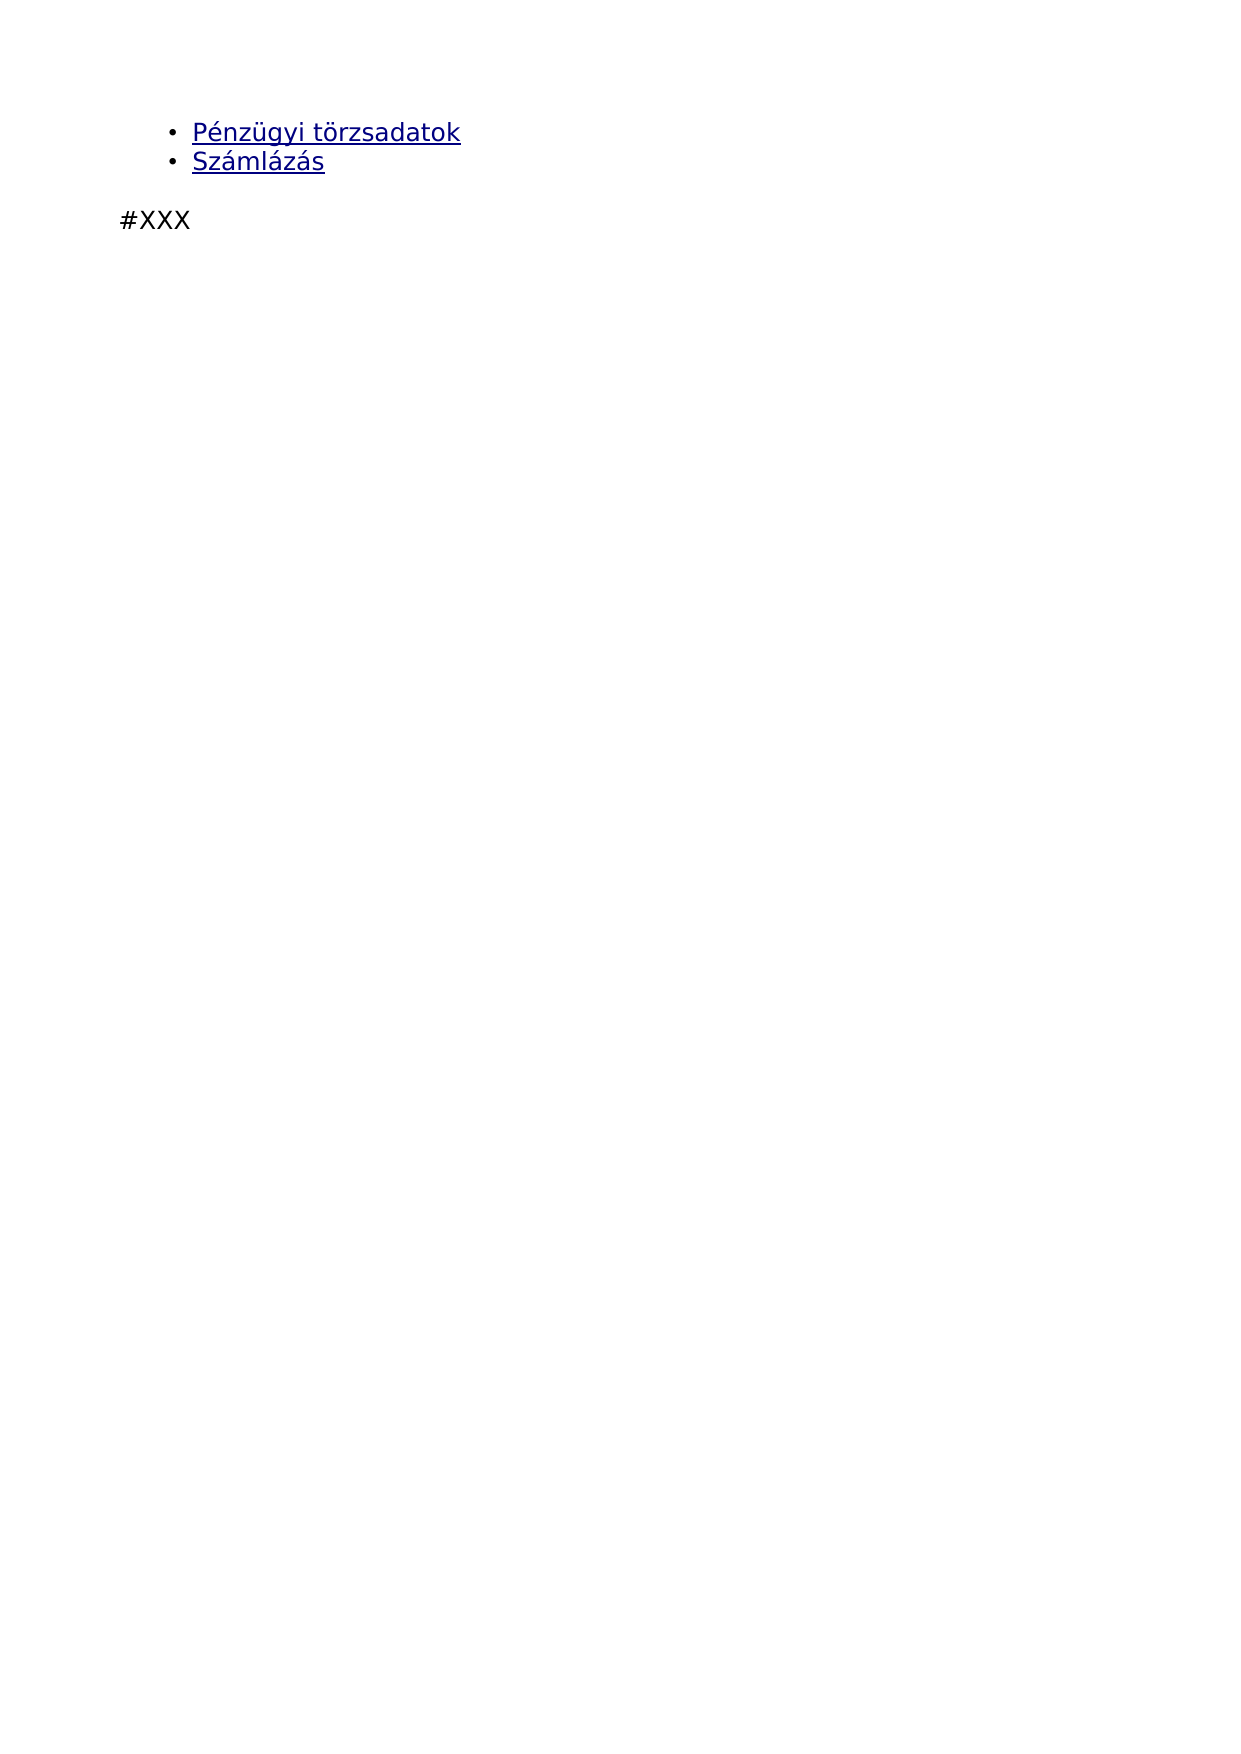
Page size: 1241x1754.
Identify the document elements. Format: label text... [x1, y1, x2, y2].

list Pénzügyi törzsadatok [177, 118, 1122, 147]
list Számlázás [177, 147, 1122, 176]
text #XXX [118, 206, 1122, 235]
